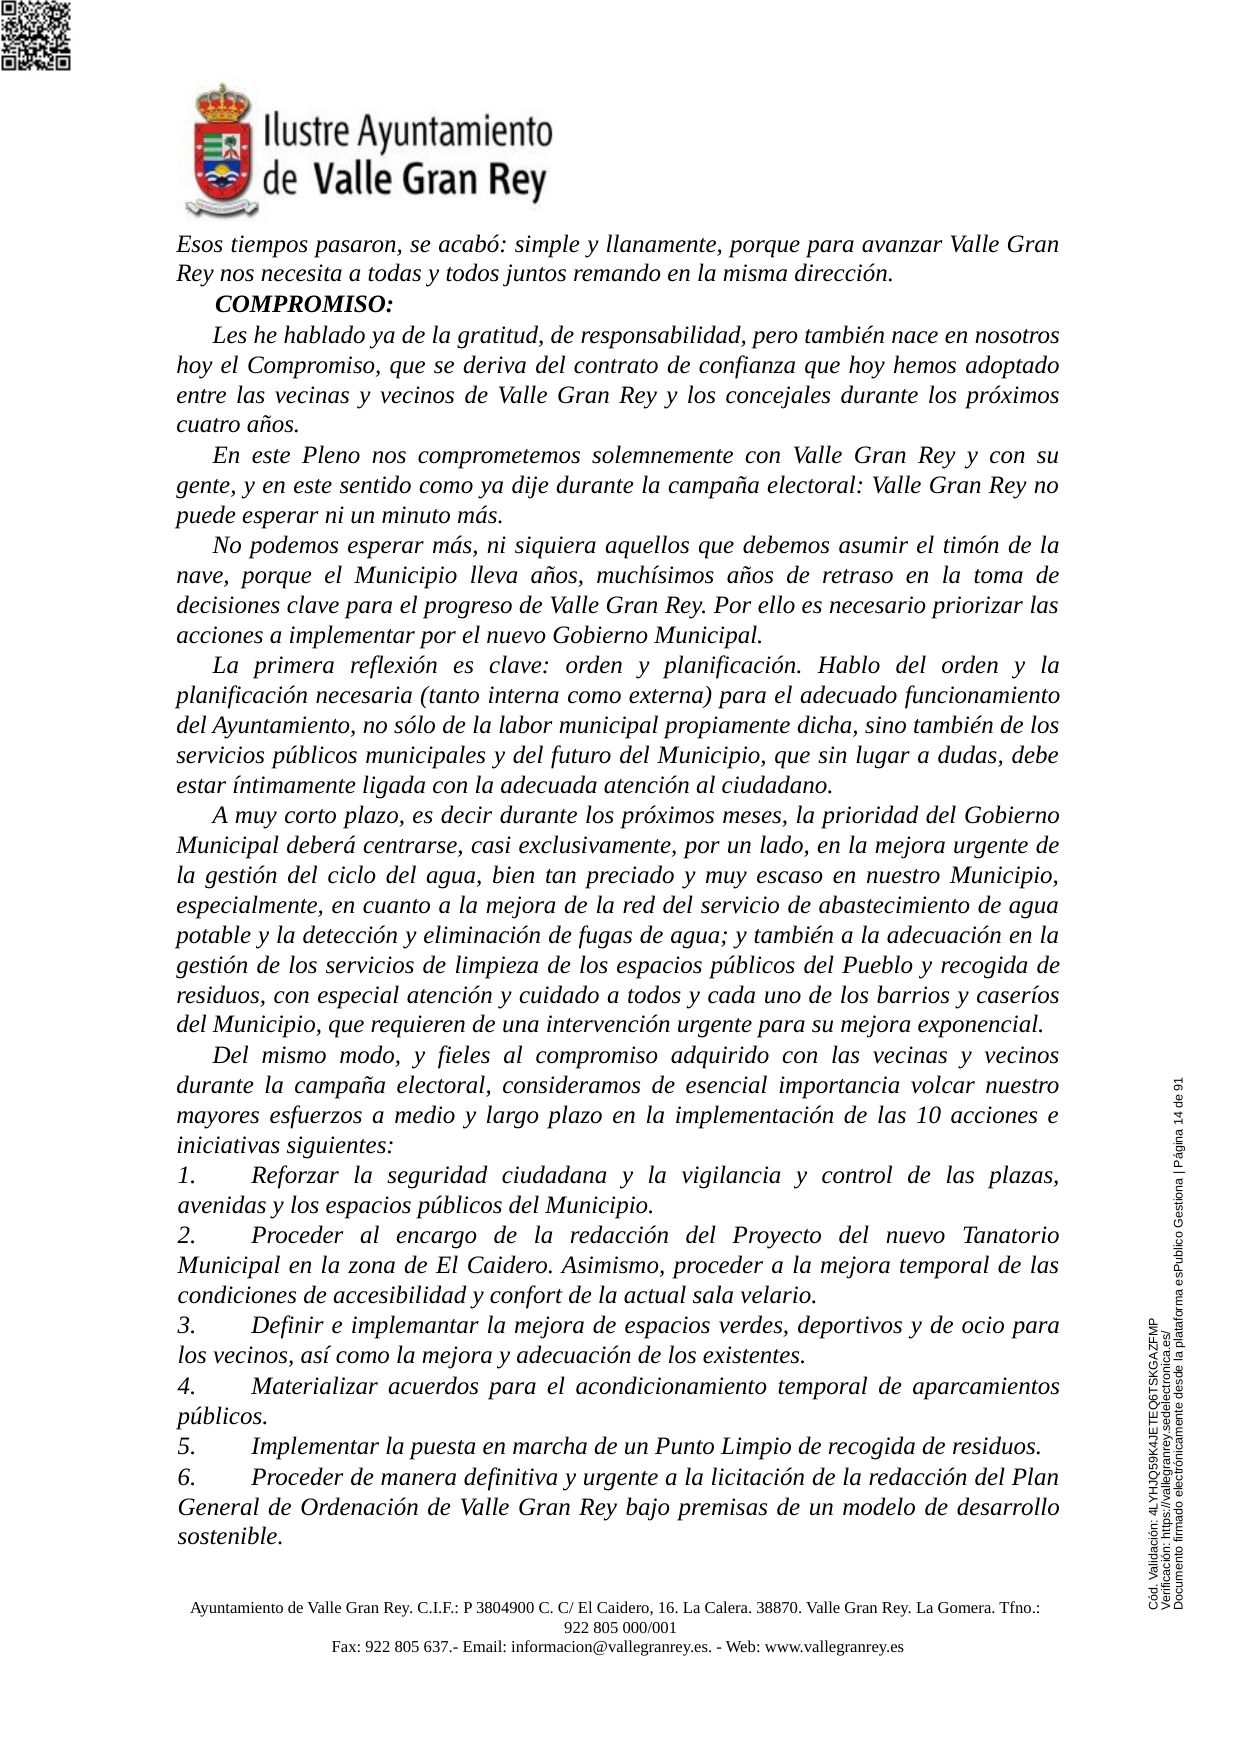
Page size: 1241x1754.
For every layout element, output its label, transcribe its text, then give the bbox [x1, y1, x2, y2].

list Implementar la puesta en marcha de un Punto Limpio de recogida de residuos. [177, 1431, 1063, 1460]
list Proceder al encargo de la redacción del Proyecto del nuevo Tanatorio Municipal en la zona de El Caidero. Asimismo, proceder a la mejora temporal de las condiciones de accesibilidad y confort de la actual sala velario. [177, 1220, 1063, 1309]
list Proceder de manera definitiva y urgente a la licitación de la redacción del Plan General de Ordenación de Valle Gran Rey bajo premisas de un modelo de desarrollo sostenible. [177, 1462, 1063, 1550]
text La primera reflexión es clave: orden y planificación. Hablo del orden y la planificación necesaria (tanto interna como externa) para el adecuado funcionamiento del Ayuntamiento, no sólo de la labor municipal propiamente dicha, sino también de los servicios públicos municipales y del futuro del Municipio, que sin lugar a dudas, debe estar íntimamente ligada con la adecuada atención al ciudadano. [176, 650, 1063, 799]
list Materializar acuerdos para el acondicionamiento temporal de aparcamientos públicos. [177, 1371, 1063, 1429]
text Esos tiempos pasaron, se acabó: simple y llanamente, porque para avanzar Valle Gran Rey nos necesita a todas y todos juntos remando en la misma dirección. [176, 229, 1063, 287]
list Reforzar la seguridad ciudadana y la vigilancia y control de las plazas, avenidas y los espacios públicos del Municipio. [177, 1160, 1063, 1219]
text No podemos esperar más, ni siquiera aquellos que debemos asumir el timón de la nave, porque el Municipio lleva años, muchísimos años de retraso en la toma de decisiones clave para el progreso de Valle Gran Rey. Por ello es necesario priorizar las acciones a implementar por el nuevo Gobierno Municipal. [176, 530, 1063, 649]
text COMPROMISO: [215, 289, 1022, 318]
text En este Pleno nos comprometemos solemnemente con Valle Gran Rey y con su gente, y en este sentido como ya dije durante la campaña electoral: Valle Gran Rey no puede esperar ni un minuto más. [176, 440, 1063, 528]
text Les he hablado ya de la gratitud, de responsabilidad, pero también nace en nosotros hoy el Compromiso, que se deriva del contrato de confianza que hoy hemos adoptado entre las vecinas y vecinos de Valle Gran Rey y los concejales durante los próximos cuatro años. [176, 320, 1063, 438]
list Definir e implemantar la mejora de espacios verdes, deportivos y de ocio para los vecinos, así como la mejora y adecuación de los existentes. [177, 1311, 1063, 1369]
text A muy corto plazo, es decir durante los próximos meses, la prioridad del Gobierno Municipal deberá centrarse, casi exclusivamente, por un lado, en la mejora urgente de la gestión del ciclo del agua, bien tan preciado y muy escaso en nuestro Municipio, especialmente, en cuanto a la mejora de la red del servicio de abastecimiento de agua potable y la detección y eliminación de fugas de agua; y también a la adecuación en la gestión de los servicios de limpieza de los espacios públicos del Pueblo y recogida de residuos, con especial atención y cuidado a todos y cada uno de los barrios y caseríos del Municipio, que requieren de una intervención urgente para su mejora exponencial. [176, 800, 1063, 1038]
text Del mismo modo, y fieles al compromiso adquirido con las vecinas y vecinos durante la campaña electoral, consideramos de esencial importancia volcar nuestro mayores esfuerzos a medio y largo plazo en la implementación de las 10 acciones e iniciativas siguientes: [176, 1040, 1063, 1158]
